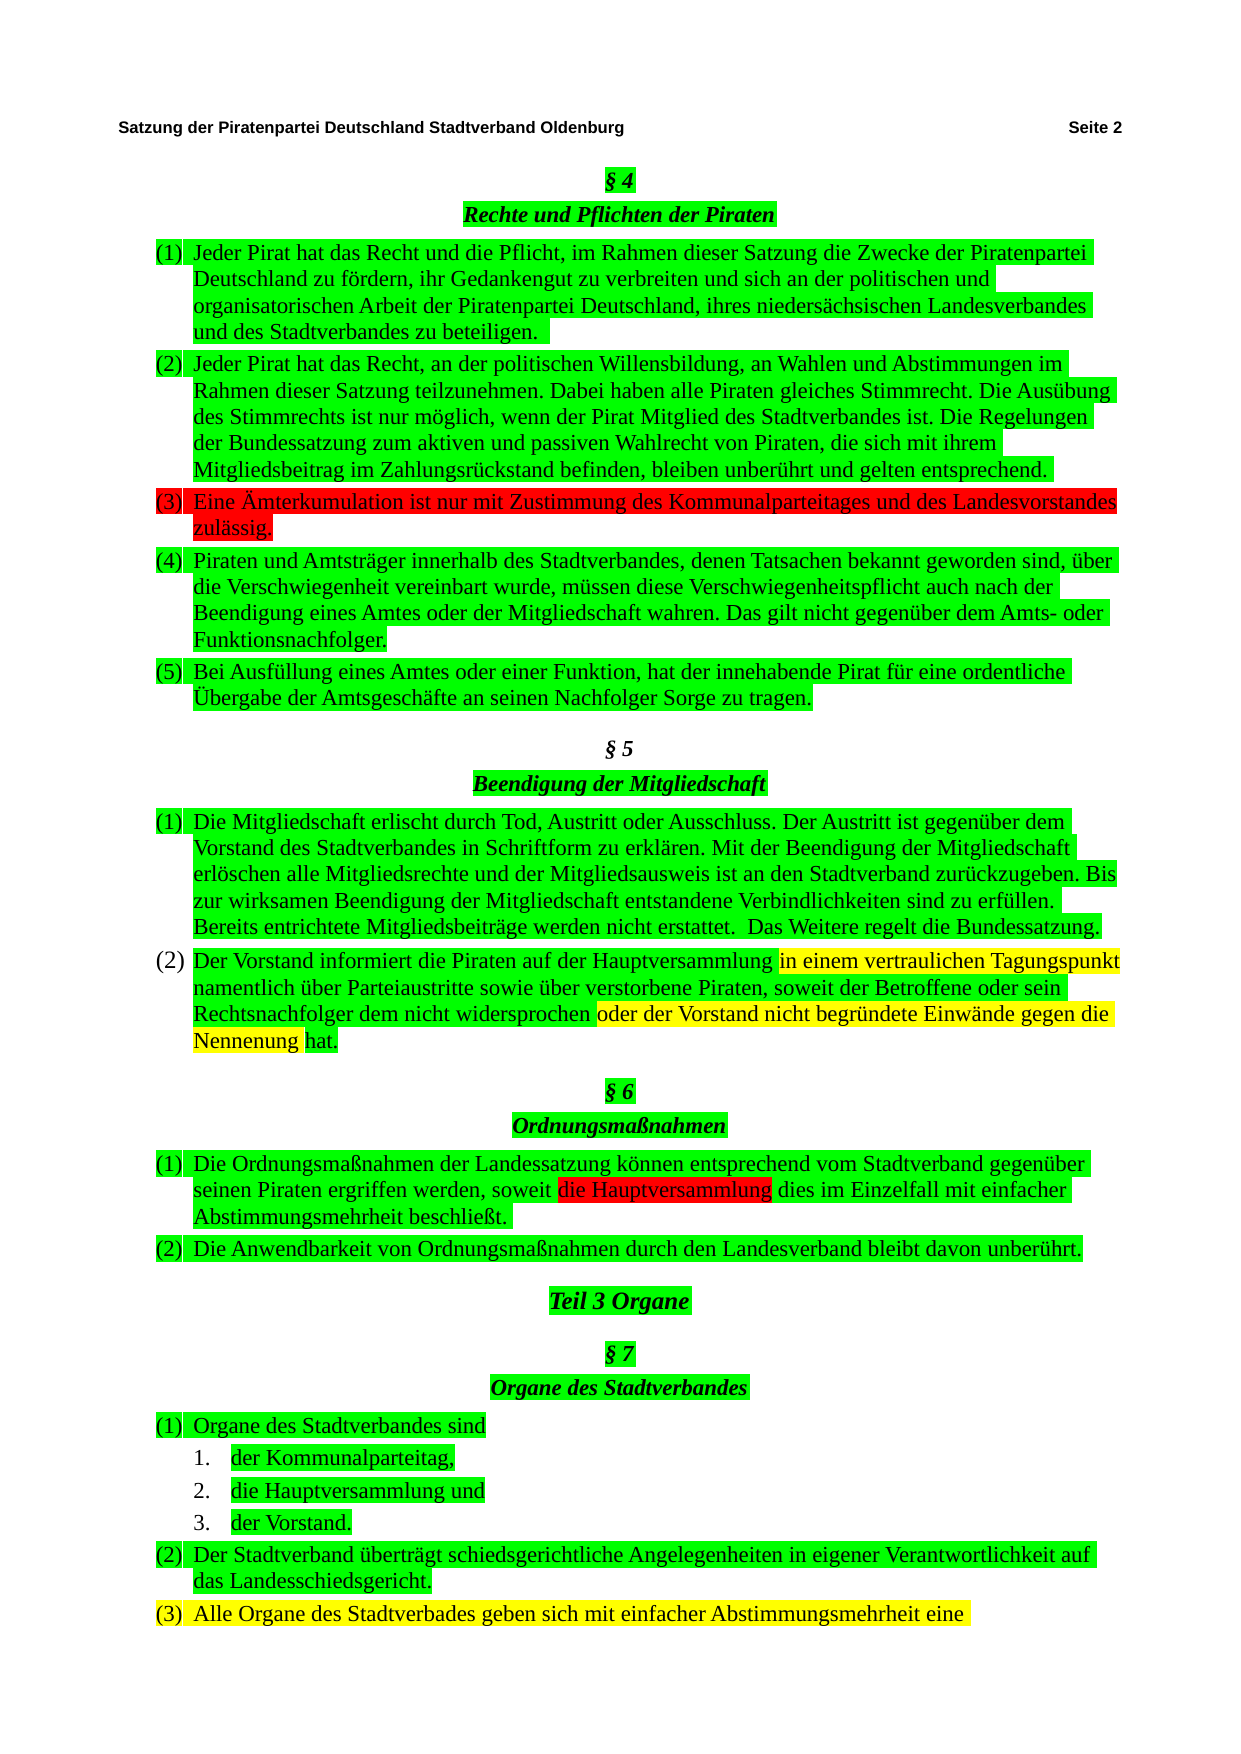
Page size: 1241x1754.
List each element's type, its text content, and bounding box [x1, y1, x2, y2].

list Jeder Pirat hat das Recht und die Pflicht, im Rahmen dieser Satzung die Zwecke der Piratenpartei Deutschland zu fördern, ihr Gedankengut zu verbreiten und sich an der politischen und organisatorischen Arbeit der Piratenpartei Deutschland, ihres niedersächsischen Landesverbandes und des Stadtverbandes zu beteiligen. [156, 239, 1122, 344]
list Die Ordnungsmaßnahmen der Landessatzung können entsprechend vom Stadtverband gegenüber seinen Piraten ergriffen werden, soweit die Hauptversammlung dies im Einzelfall mit einfacher Abstimmungsmehrheit beschließt. [156, 1150, 1122, 1229]
list Der Stadtverband überträgt schiedsgerichtliche Angelegenheiten in eigener Verantwortlichkeit auf das Landesschiedsgericht. [156, 1541, 1122, 1594]
list Der Vorstand informiert die Piraten auf der Hauptversammlung in einem vertraulichen Tagungspunkt namentlich über Parteiaustritte sowie über verstorbene Piraten, soweit der Betroffene oder sein Rechtsnachfolger dem nicht widersprochen oder der Vorstand nicht begründete Einwände gegen die Nennenung hat. [156, 945, 1122, 1053]
list Die Mitgliedschaft erlischt durch Tod, Austritt oder Ausschluss. Der Austritt ist gegenüber dem Vorstand des Stadtverbandes in Schriftform zu erklären. Mit der Beendigung der Mitgliedschaft erlöschen alle Mitgliedsrechte und der Mitgliedsausweis ist an den Stadtverband zurückzugeben. Bis zur wirksamen Beendigung der Mitgliedschaft entstandene Verbindlichkeiten sind zu erfüllen. Bereits entrichtete Mitgliedsbeiträge werden nicht erstattet. Das Weitere regelt die Bundessatzung. [156, 808, 1122, 939]
subtitle § 7 [118, 1341, 1122, 1367]
subtitle § 6 [118, 1078, 1122, 1104]
subtitle Beendigung der Mitgliedschaft [118, 769, 1122, 796]
list die Hauptversammlung und [193, 1477, 1122, 1503]
subtitle § 4 [118, 167, 1122, 193]
subtitle Teil 3 Organe [118, 1286, 1122, 1315]
list Jeder Pirat hat das Recht, an der politischen Willensbildung, an Wahlen und Abstimmungen im Rahmen dieser Satzung teilzunehmen. Dabei haben alle Piraten gleiches Stimmrecht. Die Ausübung des Stimmrechts ist nur möglich, wenn der Pirat Mitglied des Stadtverbandes ist. Die Regelungen der Bundessatzung zum aktiven und passiven Wahlrecht von Piraten, die sich mit ihrem Mitgliedsbeitrag im Zahlungsrückstand befinden, bleiben unberührt und gelten entsprechend. [156, 350, 1122, 482]
list Eine Ämterkumulation ist nur mit Zustimmung des Kommunalparteitages und des Landesvorstandes zulässig. [156, 488, 1122, 541]
subtitle Rechte und Pflichten der Piraten [118, 201, 1122, 227]
list Piraten und Amtsträger innerhalb des Stadtverbandes, denen Tatsachen bekannt geworden sind, über die Verschwiegenheit vereinbart wurde, müssen diese Verschwiegenheitspflicht auch nach der Beendigung eines Amtes oder der Mitgliedschaft wahren. Das gilt nicht gegenüber dem Amts- oder Funktionsnachfolger. [156, 547, 1122, 652]
list der Kommunalparteitag, [193, 1444, 1122, 1471]
subtitle Organe des Stadtverbandes [118, 1374, 1122, 1400]
list Alle Organe des Stadtverbades geben sich mit einfacher Abstimmungsmehrheit eine [156, 1600, 1122, 1626]
list der Vorstand. [193, 1509, 1122, 1535]
list Bei Ausfüllung eines Amtes oder einer Funktion, hat der innehabende Pirat für eine ordentliche Übergabe der Amtsgeschäfte an seinen Nachfolger Sorge zu tragen. [156, 658, 1122, 711]
list Organe des Stadtverbandes sind [156, 1412, 1122, 1438]
subtitle § 5 [118, 736, 1122, 762]
list Die Anwendbarkeit von Ordnungsmaßnahmen durch den Landesverband bleibt davon unberührt. [156, 1235, 1122, 1262]
subtitle Ordnungsmaßnahmen [118, 1112, 1122, 1138]
